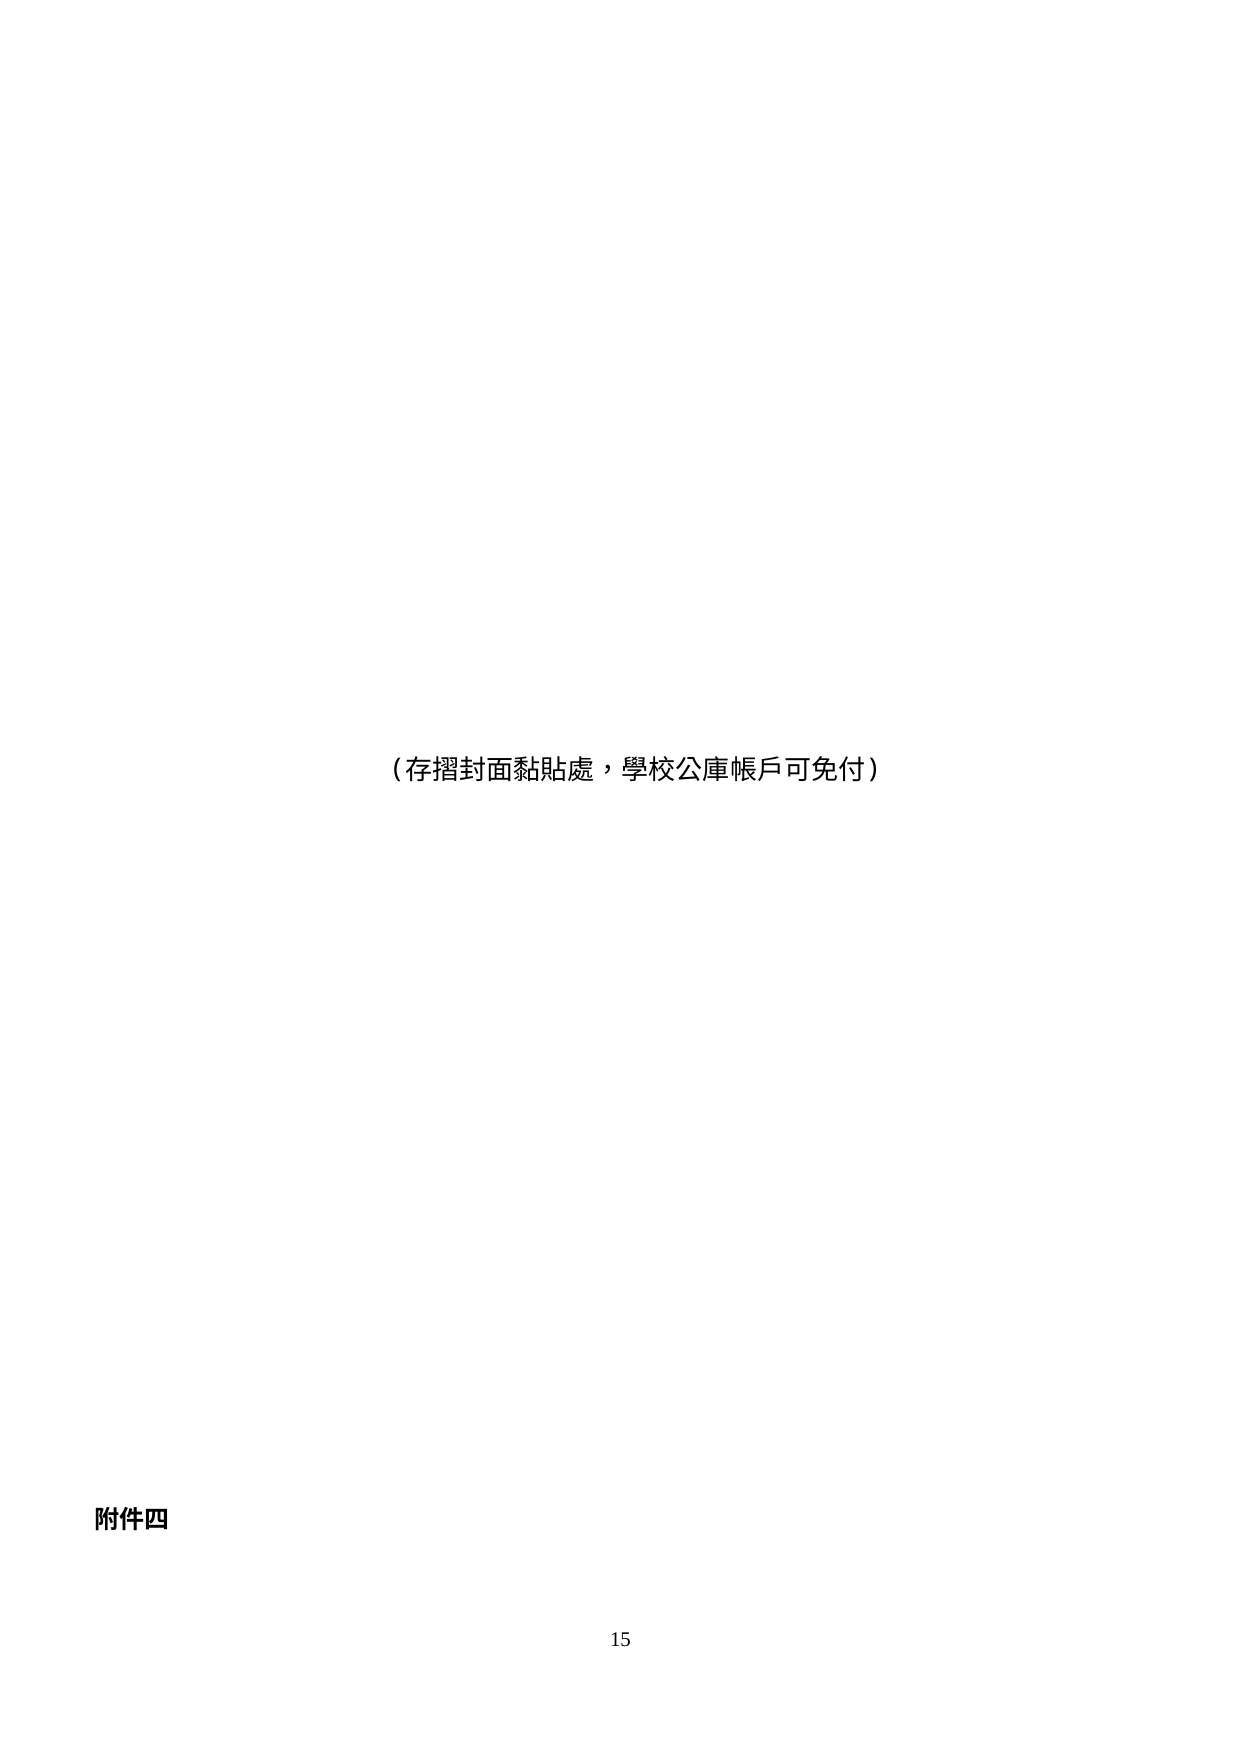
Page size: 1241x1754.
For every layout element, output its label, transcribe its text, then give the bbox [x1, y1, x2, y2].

text (存摺封面黏貼處，學校公庫帳戶可免付) [94, 726, 1146, 788]
text 附件四 [94, 1476, 1146, 1538]
